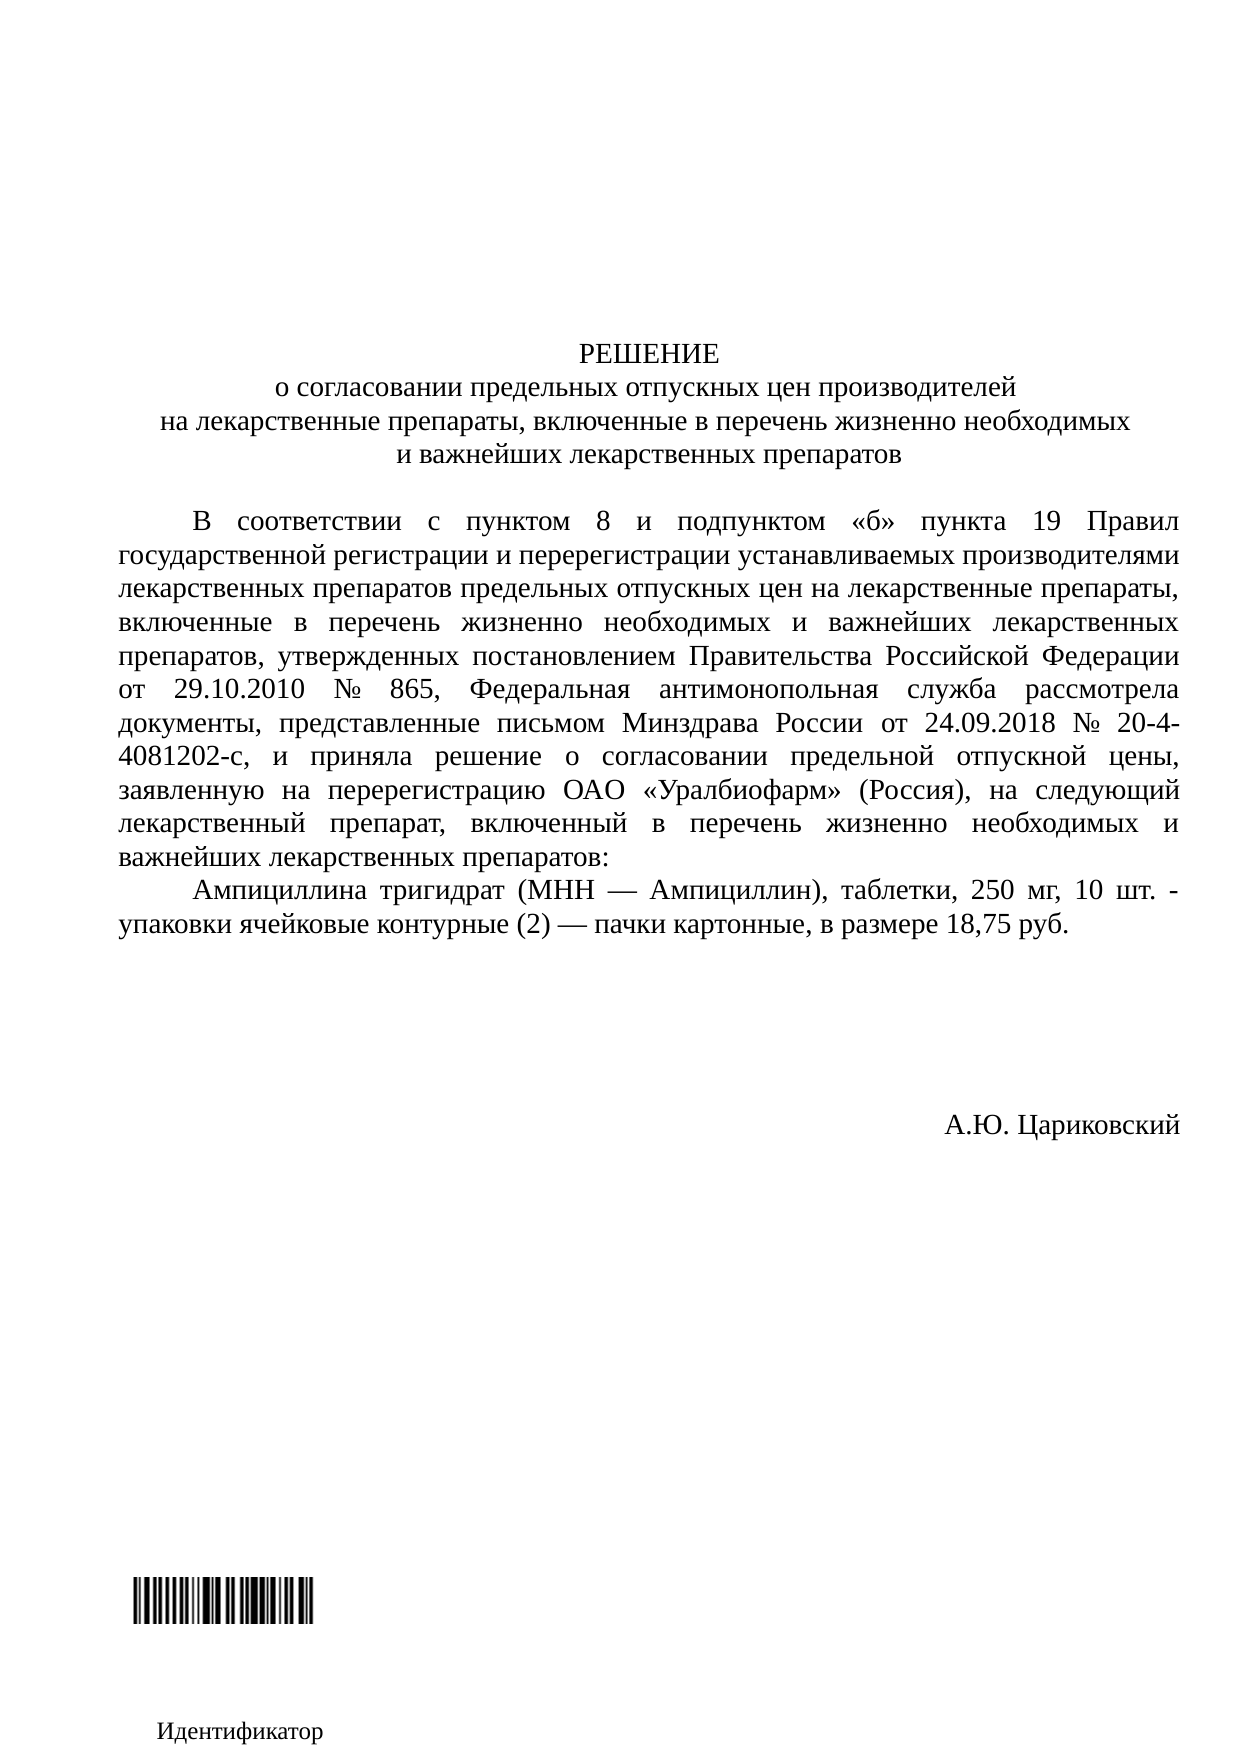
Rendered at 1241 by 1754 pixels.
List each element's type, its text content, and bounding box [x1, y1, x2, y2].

text Ампициллина тригидрат (МНН — Ампициллин), таблетки, 250 мг, 10 шт. - упаковки ячейковые контурные (2) — пачки картонные, в размере 18,75 руб. [118, 872, 1180, 939]
text В соответствии с пунктом 8 и подпунктом «б» пункта 19 Правил государственной регистрации и перерегистрации устанавливаемых производителями лекарственных препаратов предельных отпускных цен на лекарственные препараты, включенные в перечень жизненно необходимых и важнейших лекарственных препаратов, утвержденных постановлением Правительства Российской Федерации от 29.10.2010 № 865, Федеральная антимонопольная служба рассмотрела документы, представленные письмом Минздрава России от 24.09.2018 № 20-4-4081202-с, и приняла решение о согласовании предельной отпускной цены, заявленную на перерегистрацию ОАО «Уралбиофарм» (Россия), на следующий лекарственный препарат, включенный в перечень жизненно необходимых и важнейших лекарственных препаратов: [118, 503, 1180, 872]
text о согласовании предельных отпускных цен производителей [118, 369, 1180, 403]
text РЕШЕНИЕ [118, 336, 1180, 369]
picture [118, 1577, 331, 1624]
text А.Ю. Цариковский [118, 1107, 1180, 1141]
text и важнейших лекарственных препаратов [118, 436, 1180, 470]
text на лекарственные препараты, включенные в перечень жизненно необходимых [118, 403, 1180, 436]
